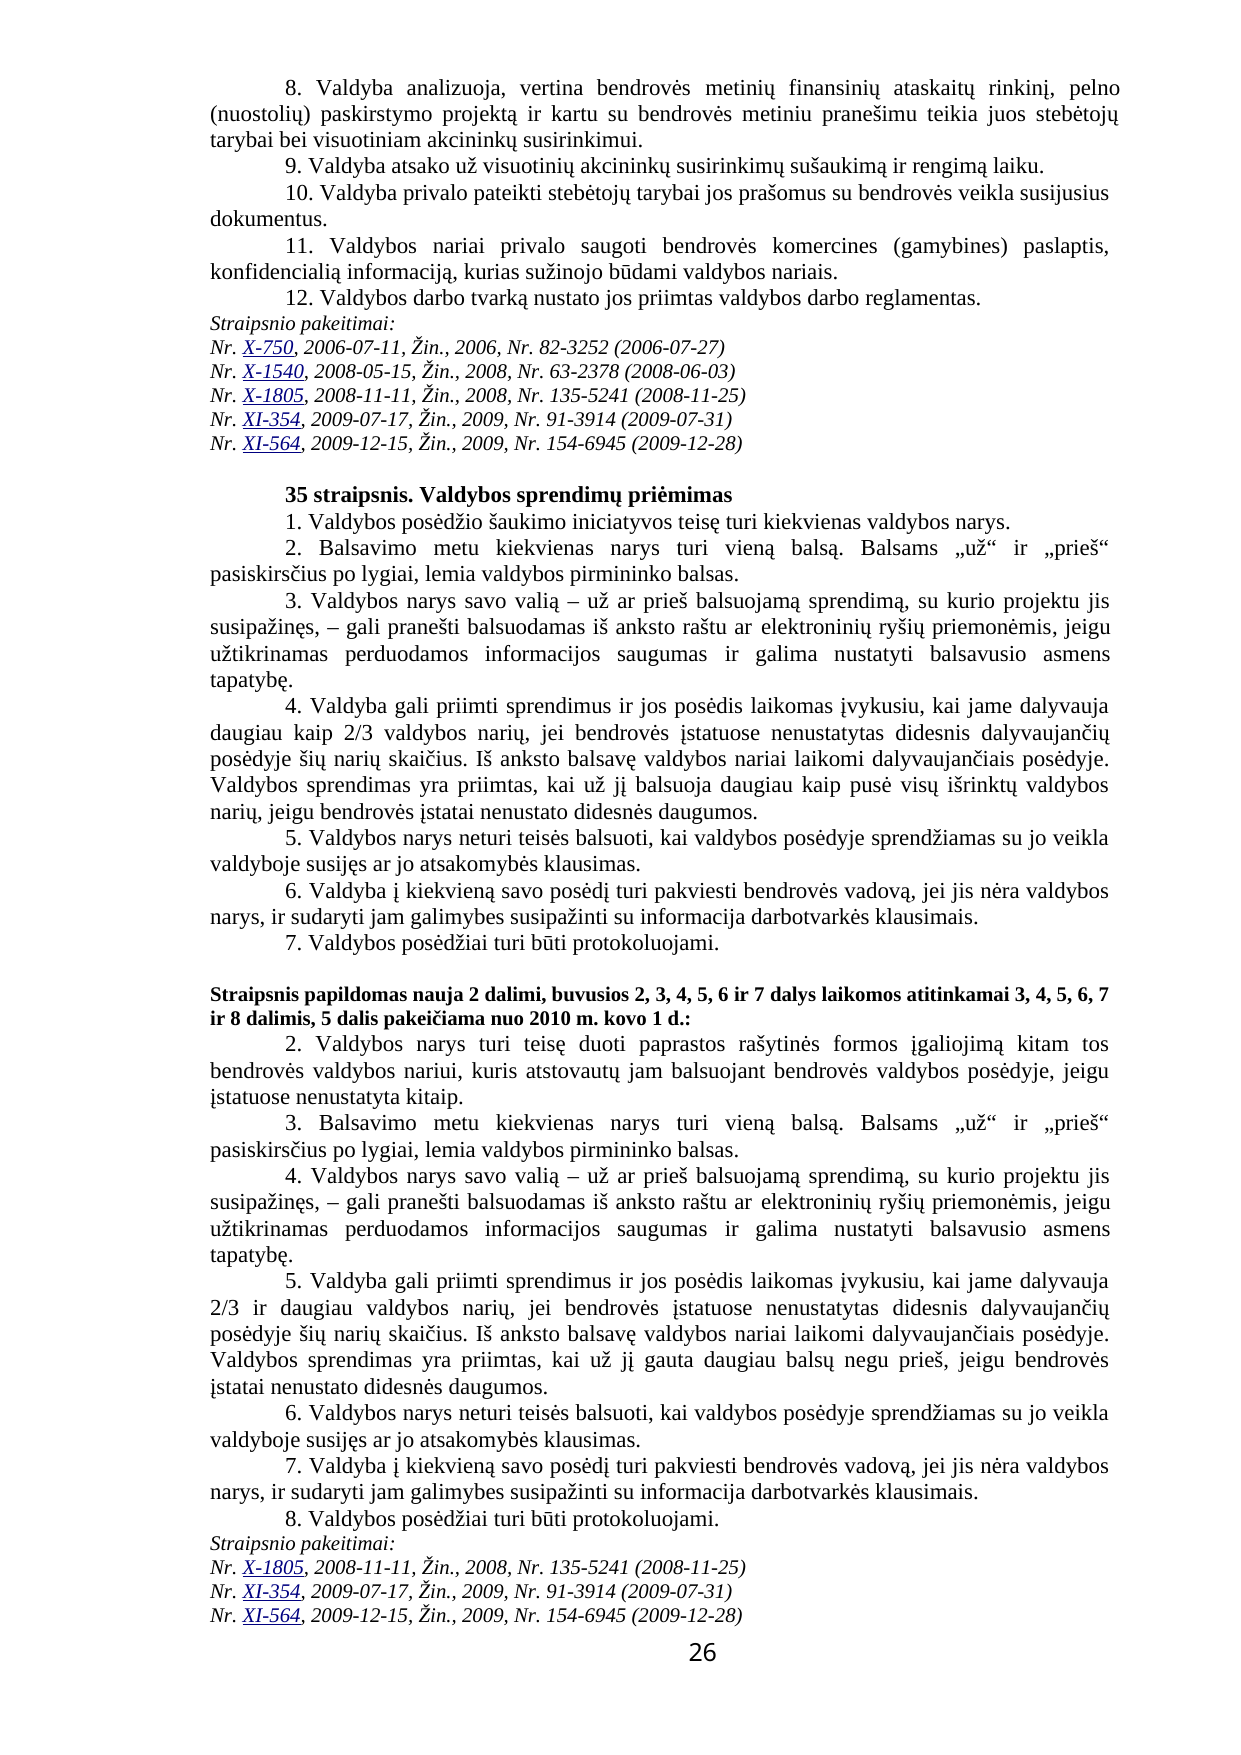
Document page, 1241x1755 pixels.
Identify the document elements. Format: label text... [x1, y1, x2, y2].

text Nr. X-1805, 2008-11-11, Žin., 2008, Nr. 135-5241 (2008-11-25) [210, 1555, 1120, 1579]
text 4. Valdyba gali priimti sprendimus ir jos posėdis laikomas įvykusiu, kai jame dalyvauja daugiau kaip 2/3 valdybos narių, jei bendrovės įstatuose nenustatytas didesnis dalyvaujančių posėdyje šių narių skaičius. Iš anksto balsavę valdybos nariai laikomi dalyvaujančiais posėdyje. Valdybos sprendimas yra priimtas, kai už jį balsuoja daugiau kaip pusė visų išrinktų valdybos narių, jeigu bendrovės įstatai nenustato didesnės daugumos. [210, 692, 1111, 824]
text Nr. X-750, 2006-07-11, Žin., 2006, Nr. 82-3252 (2006-07-27) [210, 335, 1111, 359]
text 4. Valdybos narys savo valią – už ar prieš balsuojamą sprendimą, su kurio projektu jis susipažinęs, – gali pranešti balsuodamas iš anksto raštu ar elektroninių ryšių priemonėmis, jeigu užtikrinamas perduodamos informacijos saugumas ir galima nustatyti balsavusio asmens tapatybę. [210, 1162, 1111, 1267]
text 3. Balsavimo metu kiekvienas narys turi vieną balsą. Balsams „už“ ir „prieš“ pasiskirsčius po lygiai, lemia valdybos pirmininko balsas. [210, 1109, 1111, 1162]
text 7. Valdybos posėdžiai turi būti protokoluojami. [210, 929, 1111, 956]
text 6. Valdybos narys neturi teisės balsuoti, kai valdybos posėdyje sprendžiamas su jo veikla valdyboje susijęs ar jo atsakomybės klausimas. [210, 1399, 1111, 1452]
text Nr. X-1540, 2008-05-15, Žin., 2008, Nr. 63-2378 (2008-06-03) [210, 359, 1111, 383]
text Nr. XI-564, 2009-12-15, Žin., 2009, Nr. 154-6945 (2009-12-28) [210, 1603, 1120, 1627]
text 8. Valdyba analizuoja, vertina bendrovės metinių finansinių ataskaitų rinkinį, pelno (nuostolių) paskirstymo projektą ir kartu su bendrovės metiniu pranešimu teikia juos stebėtojų tarybai bei visuotiniam akcininkų susirinkimui. [210, 73, 1120, 153]
text 2. Balsavimo metu kiekvienas narys turi vieną balsą. Balsams „už“ ir „prieš“ pasiskirsčius po lygiai, lemia valdybos pirmininko balsas. [210, 534, 1111, 587]
text 12. Valdybos darbo tvarką nustato jos priimtas valdybos darbo reglamentas. [210, 284, 1111, 311]
text 11. Valdybos nariai privalo saugoti bendrovės komercines (gamybines) paslaptis, konfidencialią informaciją, kurias sužinojo būdami valdybos nariais. [210, 232, 1111, 284]
text Nr. XI-564, 2009-12-15, Žin., 2009, Nr. 154-6945 (2009-12-28) [210, 431, 1120, 455]
text Straipsnio pakeitimai: [210, 1531, 1111, 1555]
text 8. Valdybos posėdžiai turi būti protokoluojami. [210, 1505, 1111, 1531]
text 6. Valdyba į kiekvieną savo posėdį turi pakviesti bendrovės vadovą, jei jis nėra valdybos narys, ir sudaryti jam galimybes susipažinti su informacija darbotvarkės klausimais. [210, 877, 1111, 929]
text 10. Valdyba privalo pateikti stebėtojų tarybai jos prašomus su bendrovės veikla susijusius dokumentus. [210, 179, 1111, 232]
text 5. Valdyba gali priimti sprendimus ir jos posėdis laikomas įvykusiu, kai jame dalyvauja 2/3 ir daugiau valdybos narių, jei bendrovės įstatuose nenustatytas didesnis dalyvaujančių posėdyje šių narių skaičius. Iš anksto balsavę valdybos nariai laikomi dalyvaujančiais posėdyje. Valdybos sprendimas yra priimtas, kai už jį gauta daugiau balsų negu prieš, jeigu bendrovės įstatai nenustato didesnės daugumos. [210, 1267, 1111, 1399]
text 7. Valdyba į kiekvieną savo posėdį turi pakviesti bendrovės vadovą, jei jis nėra valdybos narys, ir sudaryti jam galimybes susipažinti su informacija darbotvarkės klausimais. [210, 1452, 1111, 1505]
text 35 straipsnis. Valdybos sprendimų priėmimas [210, 481, 1111, 508]
text Nr. XI-354, 2009-07-17, Žin., 2009, Nr. 91-3914 (2009-07-31) [210, 407, 1120, 431]
text 2. Valdybos narys turi teisę duoti paprastos rašytinės formos įgaliojimą kitam tos bendrovės valdybos nariui, kuris atstovautų jam balsuojant bendrovės valdybos posėdyje, jeigu įstatuose nenustatyta kitaip. [210, 1030, 1110, 1109]
text Nr. X-1805, 2008-11-11, Žin., 2008, Nr. 135-5241 (2008-11-25) [210, 383, 1120, 407]
text Straipsnis papildomas nauja 2 dalimi, buvusios 2, 3, 4, 5, 6 ir 7 dalys laikomos atitinkamai 3, 4, 5, 6, 7 ir 8 dalimis, 5 dalis pakeičiama nuo 2010 m. kovo 1 d.: [210, 982, 1111, 1030]
text 5. Valdybos narys neturi teisės balsuoti, kai valdybos posėdyje sprendžiamas su jo veikla valdyboje susijęs ar jo atsakomybės klausimas. [210, 824, 1111, 877]
text 1. Valdybos posėdžio šaukimo iniciatyvos teisę turi kiekvienas valdybos narys. [210, 508, 1111, 534]
text Nr. XI-354, 2009-07-17, Žin., 2009, Nr. 91-3914 (2009-07-31) [210, 1579, 1120, 1603]
text 9. Valdyba atsako už visuotinių akcininkų susirinkimų sušaukimą ir rengimą laiku. [210, 153, 1111, 179]
text 3. Valdybos narys savo valią – už ar prieš balsuojamą sprendimą, su kurio projektu jis susipažinęs, – gali pranešti balsuodamas iš anksto raštu ar elektroninių ryšių priemonėmis, jeigu užtikrinamas perduodamos informacijos saugumas ir galima nustatyti balsavusio asmens tapatybę. [210, 587, 1111, 692]
text Straipsnio pakeitimai: [210, 311, 1111, 335]
